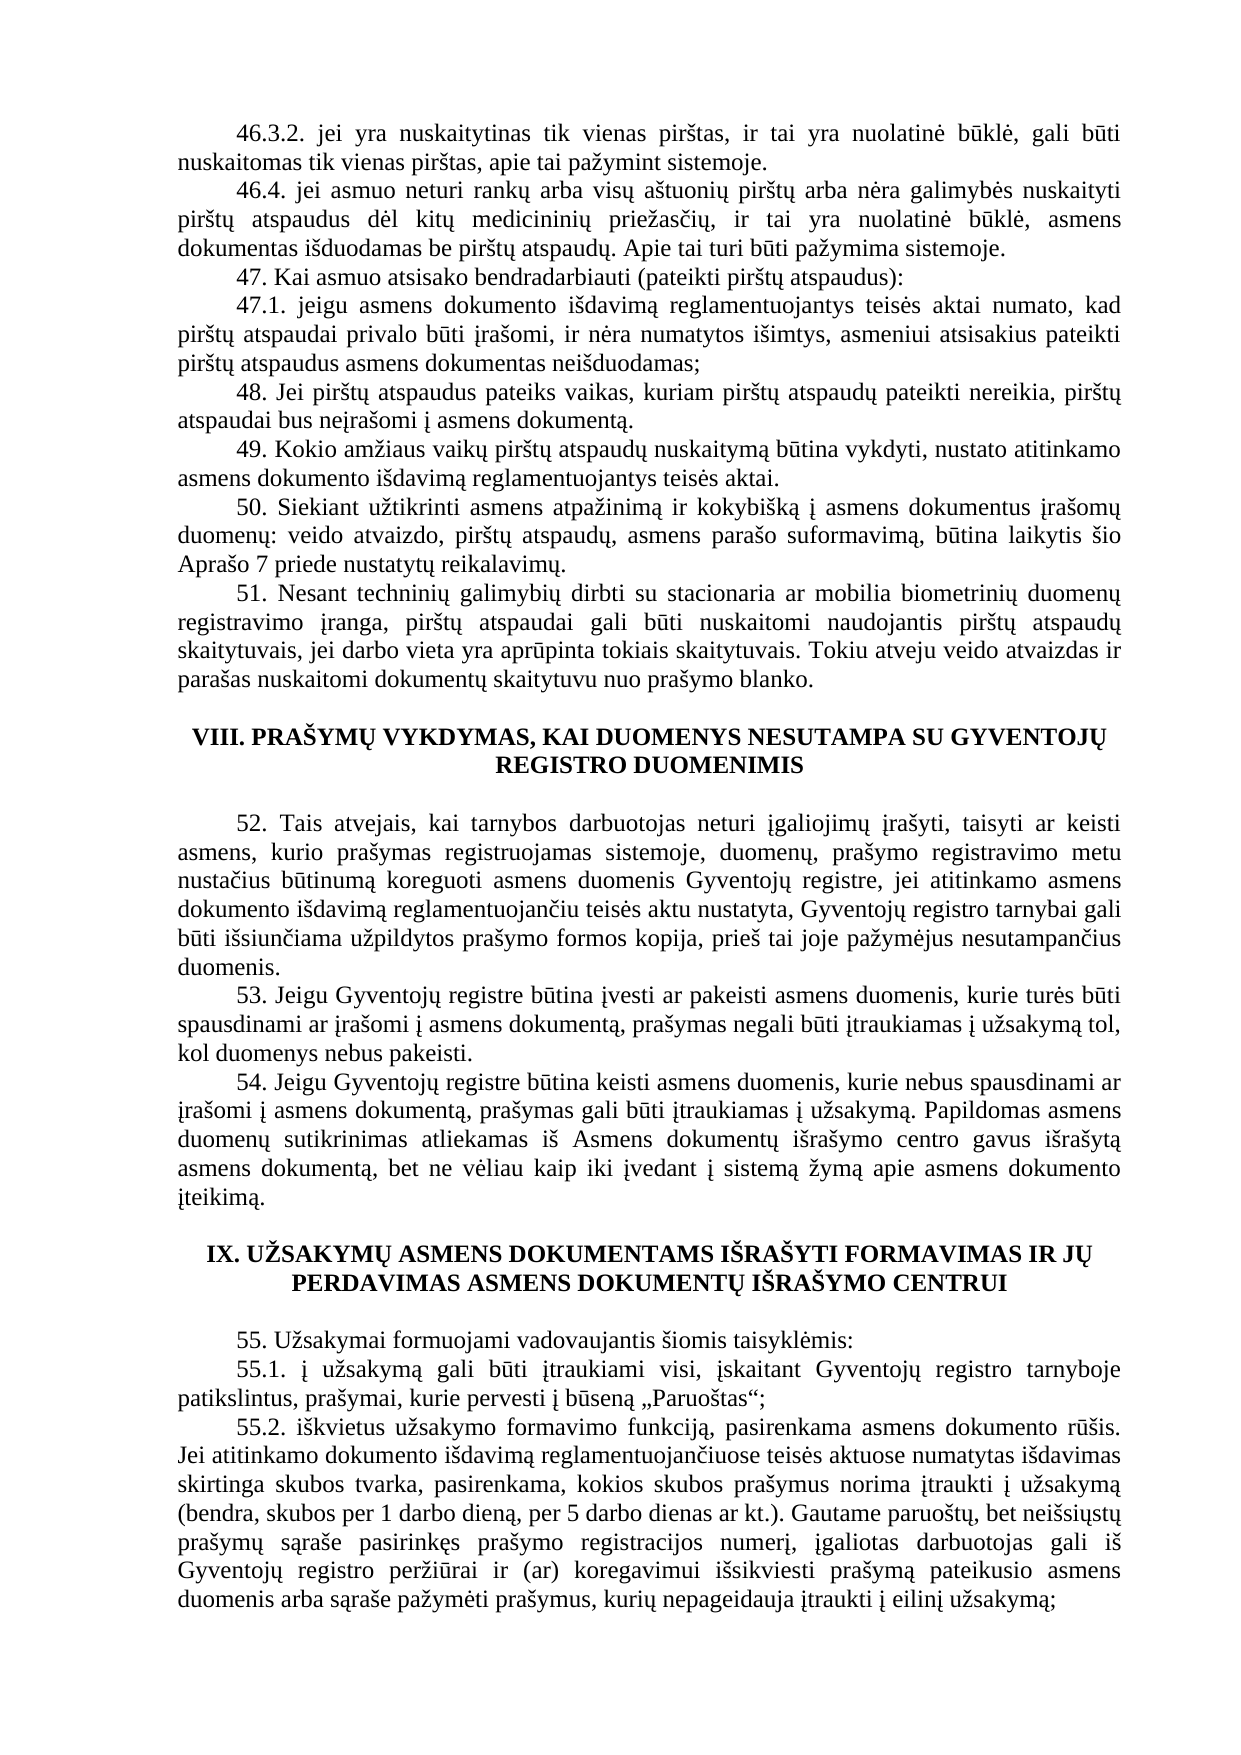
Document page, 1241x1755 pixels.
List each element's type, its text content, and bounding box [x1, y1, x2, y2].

text 52. Tais atvejais, kai tarnybos darbuotojas neturi įgaliojimų įrašyti, taisyti ar keisti asmens, kurio prašymas registruojamas sistemoje, duomenų, prašymo registravimo metu nustačius būtinumą koreguoti asmens duomenis Gyventojų registre, jei atitinkamo asmens dokumento išdavimą reglamentuojančiu teisės aktu nustatyta, Gyventojų registro tarnybai gali būti išsiunčiama užpildytos prašymo formos kopija, prieš tai joje pažymėjus nesutampančius duomenis. [177, 808, 1122, 981]
text 46.3.2. jei yra nuskaitytinas tik vienas pirštas, ir tai yra nuolatinė būklė, gali būti nuskaitomas tik vienas pirštas, apie tai pažymint sistemoje. [177, 118, 1122, 176]
text 47.1. jeigu asmens dokumento išdavimą reglamentuojantys teisės aktai numato, kad pirštų atspaudai privalo būti įrašomi, ir nėra numatytos išimtys, asmeniui atsisakius pateikti pirštų atspaudus asmens dokumentas neišduodamas; [177, 291, 1122, 377]
text 55.1. į užsakymą gali būti įtraukiami visi, įskaitant Gyventojų registro tarnyboje patikslintus, prašymai, kurie pervesti į būseną „Paruoštas“; [177, 1354, 1122, 1412]
text 51. Nesant techninių galimybių dirbti su stacionaria ar mobilia biometrinių duomenų registravimo įranga, pirštų atspaudai gali būti nuskaitomi naudojantis pirštų atspaudų skaitytuvais, jei darbo vieta yra aprūpinta tokiais skaitytuvais. Tokiu atveju veido atvaizdas ir parašas nuskaitomi dokumentų skaitytuvu nuo prašymo blanko. [177, 578, 1122, 693]
text 53. Jeigu Gyventojų registre būtina įvesti ar pakeisti asmens duomenis, kurie turės būti spausdinami ar įrašomi į asmens dokumentą, prašymas negali būti įtraukiamas į užsakymą tol, kol duomenys nebus pakeisti. [177, 981, 1122, 1067]
text IX. UŽSAKYMŲ ASMENS DOKUMENTAMS IŠRAŠYTI FORMAVIMAS IR JŲ PERDAVIMAS ASMENS DOKUMENTŲ IŠRAŠYMO CENTRUI [177, 1239, 1122, 1297]
text VIII. PRAŠYMŲ VYKDYMAS, KAI DUOMENYS NESUTAMPA SU GYVENTOJŲ REGISTRO DUOMENIMIS [177, 722, 1122, 779]
text 48. Jei pirštų atspaudus pateiks vaikas, kuriam pirštų atspaudų pateikti nereikia, pirštų atspaudai bus neįrašomi į asmens dokumentą. [177, 377, 1122, 434]
text 54. Jeigu Gyventojų registre būtina keisti asmens duomenis, kurie nebus spausdinami ar įrašomi į asmens dokumentą, prašymas gali būti įtraukiamas į užsakymą. Papildomas asmens duomenų sutikrinimas atliekamas iš Asmens dokumentų išrašymo centro gavus išrašytą asmens dokumentą, bet ne vėliau kaip iki įvedant į sistemą žymą apie asmens dokumento įteikimą. [177, 1067, 1122, 1211]
text 50. Siekiant užtikrinti asmens atpažinimą ir kokybišką į asmens dokumentus įrašomų duomenų: veido atvaizdo, pirštų atspaudų, asmens parašo suformavimą, būtina laikytis šio Aprašo 7 priede nustatytų reikalavimų. [177, 492, 1122, 578]
text 47. Kai asmuo atsisako bendradarbiauti (pateikti pirštų atspaudus): [177, 262, 1122, 291]
text 49. Kokio amžiaus vaikų pirštų atspaudų nuskaitymą būtina vykdyti, nustato atitinkamo asmens dokumento išdavimą reglamentuojantys teisės aktai. [177, 434, 1122, 492]
text 55.2. iškvietus užsakymo formavimo funkciją, pasirenkama asmens dokumento rūšis. Jei atitinkamo dokumento išdavimą reglamentuojančiuose teisės aktuose numatytas išdavimas skirtinga skubos tvarka, pasirenkama, kokios skubos prašymus norima įtraukti į užsakymą (bendra, skubos per 1 darbo dieną, per 5 darbo dienas ar kt.). Gautame paruoštų, bet neišsiųstų prašymų sąraše pasirinkęs prašymo registracijos numerį, įgaliotas darbuotojas gali iš Gyventojų registro peržiūrai ir (ar) koregavimui išsikviesti prašymą pateikusio asmens duomenis arba sąraše pažymėti prašymus, kurių nepageidauja įtraukti į eilinį užsakymą; [177, 1412, 1122, 1613]
text 55. Užsakymai formuojami vadovaujantis šiomis taisyklėmis: [177, 1326, 1122, 1354]
text 46.4. jei asmuo neturi rankų arba visų aštuonių pirštų arba nėra galimybės nuskaityti pirštų atspaudus dėl kitų medicininių priežasčių, ir tai yra nuolatinė būklė, asmens dokumentas išduodamas be pirštų atspaudų. Apie tai turi būti pažymima sistemoje. [177, 176, 1122, 262]
